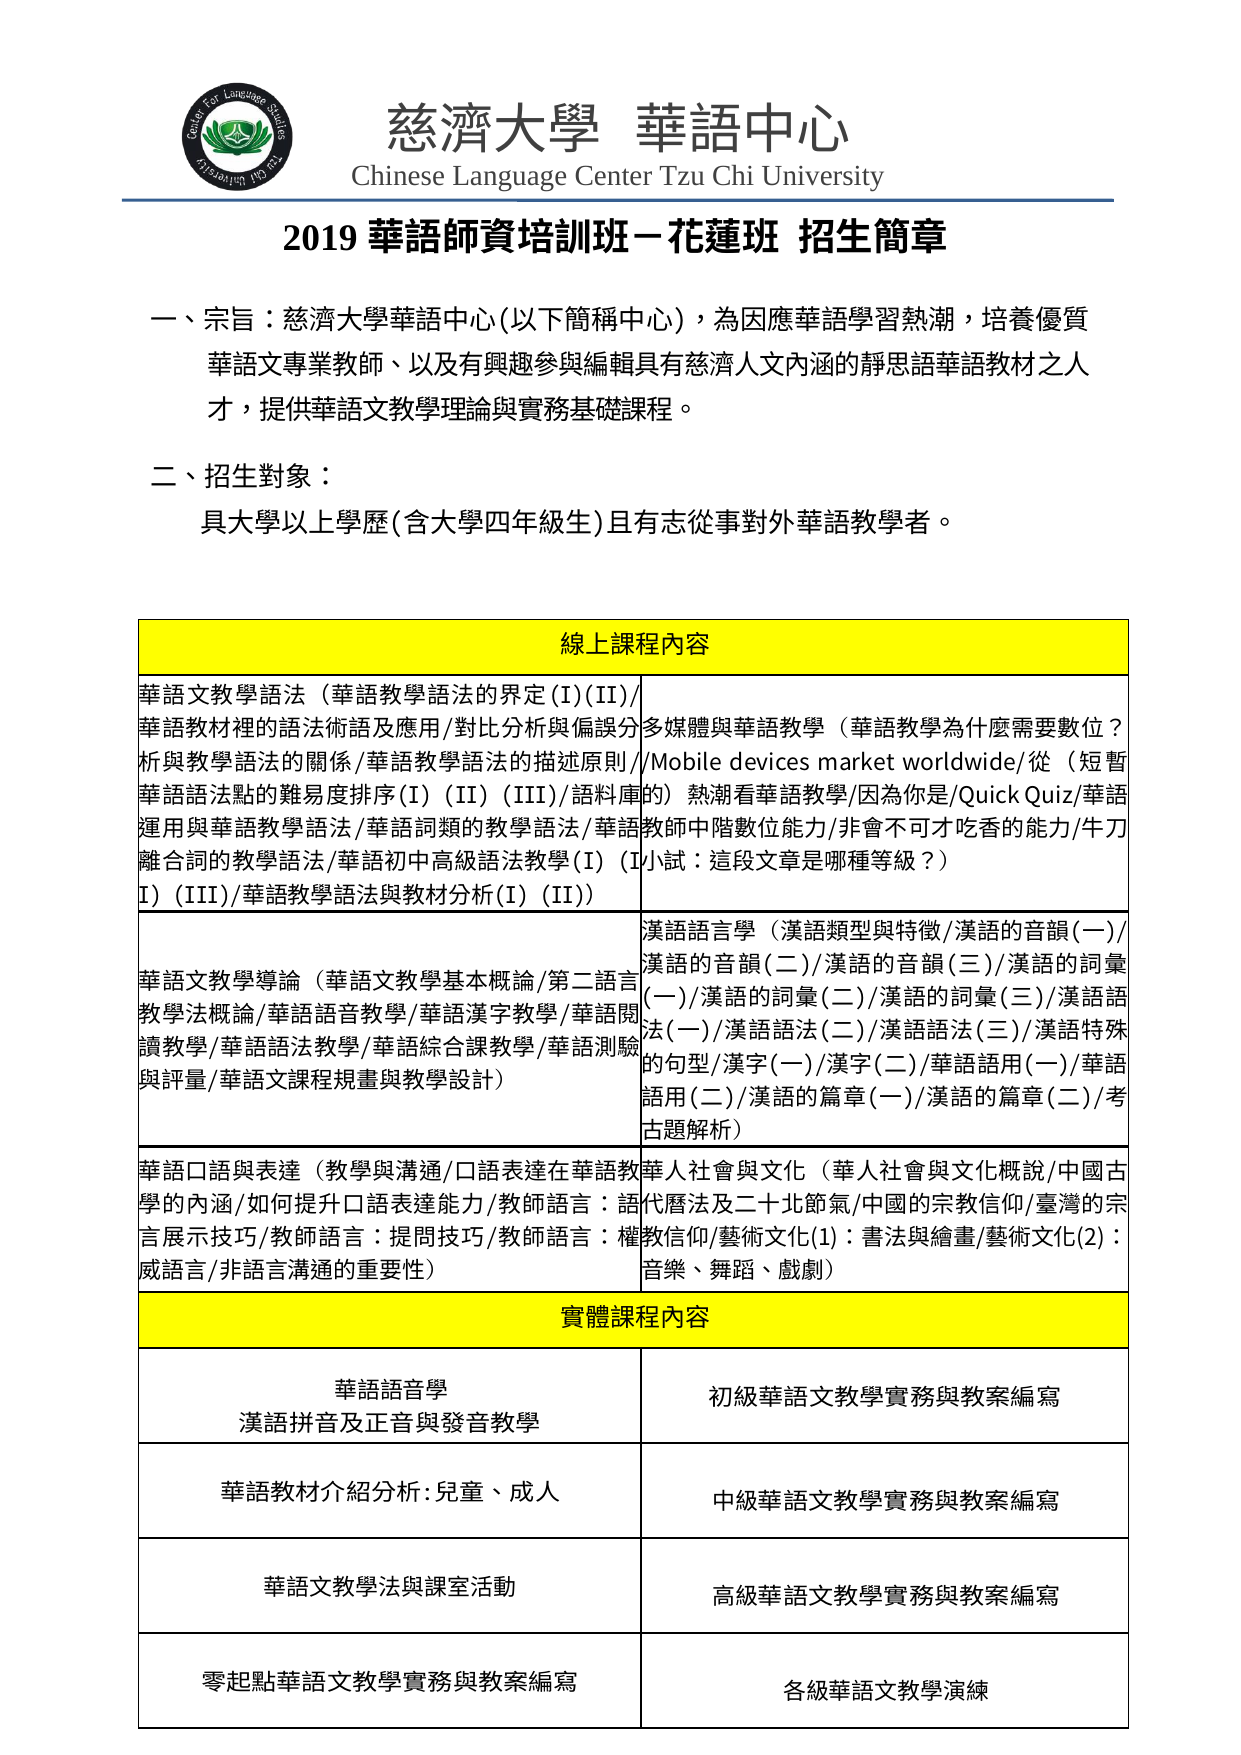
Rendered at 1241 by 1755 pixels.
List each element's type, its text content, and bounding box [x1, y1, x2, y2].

table_cell 中級華語文教學實務與教案編寫 [642, 1444, 1128, 1537]
table_cell 多媒體與華語教學（華語教學為什麼需要數位？/Mobile devices market worldwide/從（短暫的）熱潮看華語教學/因為你是/Quick Quiz/華語教師中階數位能力/非會不可才吃香的能力/牛刀小試：這段文章是哪種等級？） [642, 676, 1128, 910]
table_cell 華語語音學 漢語拼音及正音與發音教學 [139, 1349, 640, 1442]
table_cell 實體課程內容 [139, 1293, 1128, 1347]
table_cell 漢語語言學（漢語類型與特徵/漢語的音韻(一)/漢語的音韻(二)/漢語的音韻(三)/漢語的詞彙(一)/漢語的詞彙(二)/漢語的詞彙(三)/漢語語法(一)/漢語語法(二)/漢語語法(三)/漢語特殊的句型/漢字(一)/漢字(二)/華語語用(一)/華語語用(二)/漢語的篇章(一)/漢語的篇章(二)/考古題解析） [642, 913, 1128, 1145]
table_cell 高級華語文教學實務與教案編寫 [642, 1539, 1128, 1632]
table_cell 華語口語與表達（教學與溝通/口語表達在華語教學的內涵/如何提升口語表達能力/教師語言：語言展示技巧/教師語言：提問技巧/教師語言：權威語言/非語言溝通的重要性） [139, 1148, 640, 1291]
table_header 線上課程內容 [139, 620, 1128, 674]
text 二、招生對象： [150, 449, 1228, 495]
table_cell 各級華語文教學演練 [642, 1634, 1128, 1727]
text 具大學以上學歷(含大學四年級生)且有志從事對外華語教學者。 [200, 495, 1228, 542]
table_cell 零起點華語文教學實務與教案編寫 [139, 1634, 640, 1727]
table_cell 華語文教學法與課室活動 [139, 1539, 640, 1632]
table_cell 華語文教學語法（華語教學語法的界定(I)(II)/ 華語教材裡的語法術語及應用/對比分析與偏誤分析與教學語法的關係/華語教學語法的描述原則/華語語法點的難易度排序(I) (II) (III)/語料庫運用與華語教學語法/華語詞類的教學語法/華語離合詞的教學語法/華語初中高級語法教學(I) (II) (III)/華語教學語法與教材分析(I) (II)） [139, 676, 640, 910]
text 一、宗旨：慈濟大學華語中心(以下簡稱中心)，為因應華語學習熱潮，培養優質華語文專業教師、以及有興趣參與編輯具有慈濟人文內涵的靜思語華語教材之人才，提供華語文教學理論與實務基礎課程。 [150, 298, 1091, 427]
table_cell 華語文教學導論（華語文教學基本概論/第二語言教學法概論/華語語音教學/華語漢字教學/華語閱讀教學/華語語法教學/華語綜合課教學/華語測驗與評量/華語文課程規畫與教學設計） [139, 913, 640, 1145]
table_cell 初級華語文教學實務與教案編寫 [642, 1349, 1128, 1442]
table_cell 華語教材介紹分析:兒童、成人 [139, 1444, 640, 1537]
text 三、課程內容：(如課程有更新內容請參考中心網頁，中心保有課程時間異動權。） [138, 576, 1228, 1754]
table_cell 華人社會與文化（華人社會與文化概說/中國古代曆法及二十北節氣/中國的宗教信仰/臺灣的宗教信仰/藝術文化(1)：書法與繪畫/藝術文化(2)：音樂、舞蹈、戲劇） [642, 1148, 1128, 1291]
text 2019 華語師資培訓班－花蓮班 招生簡章 [282, 202, 1228, 263]
